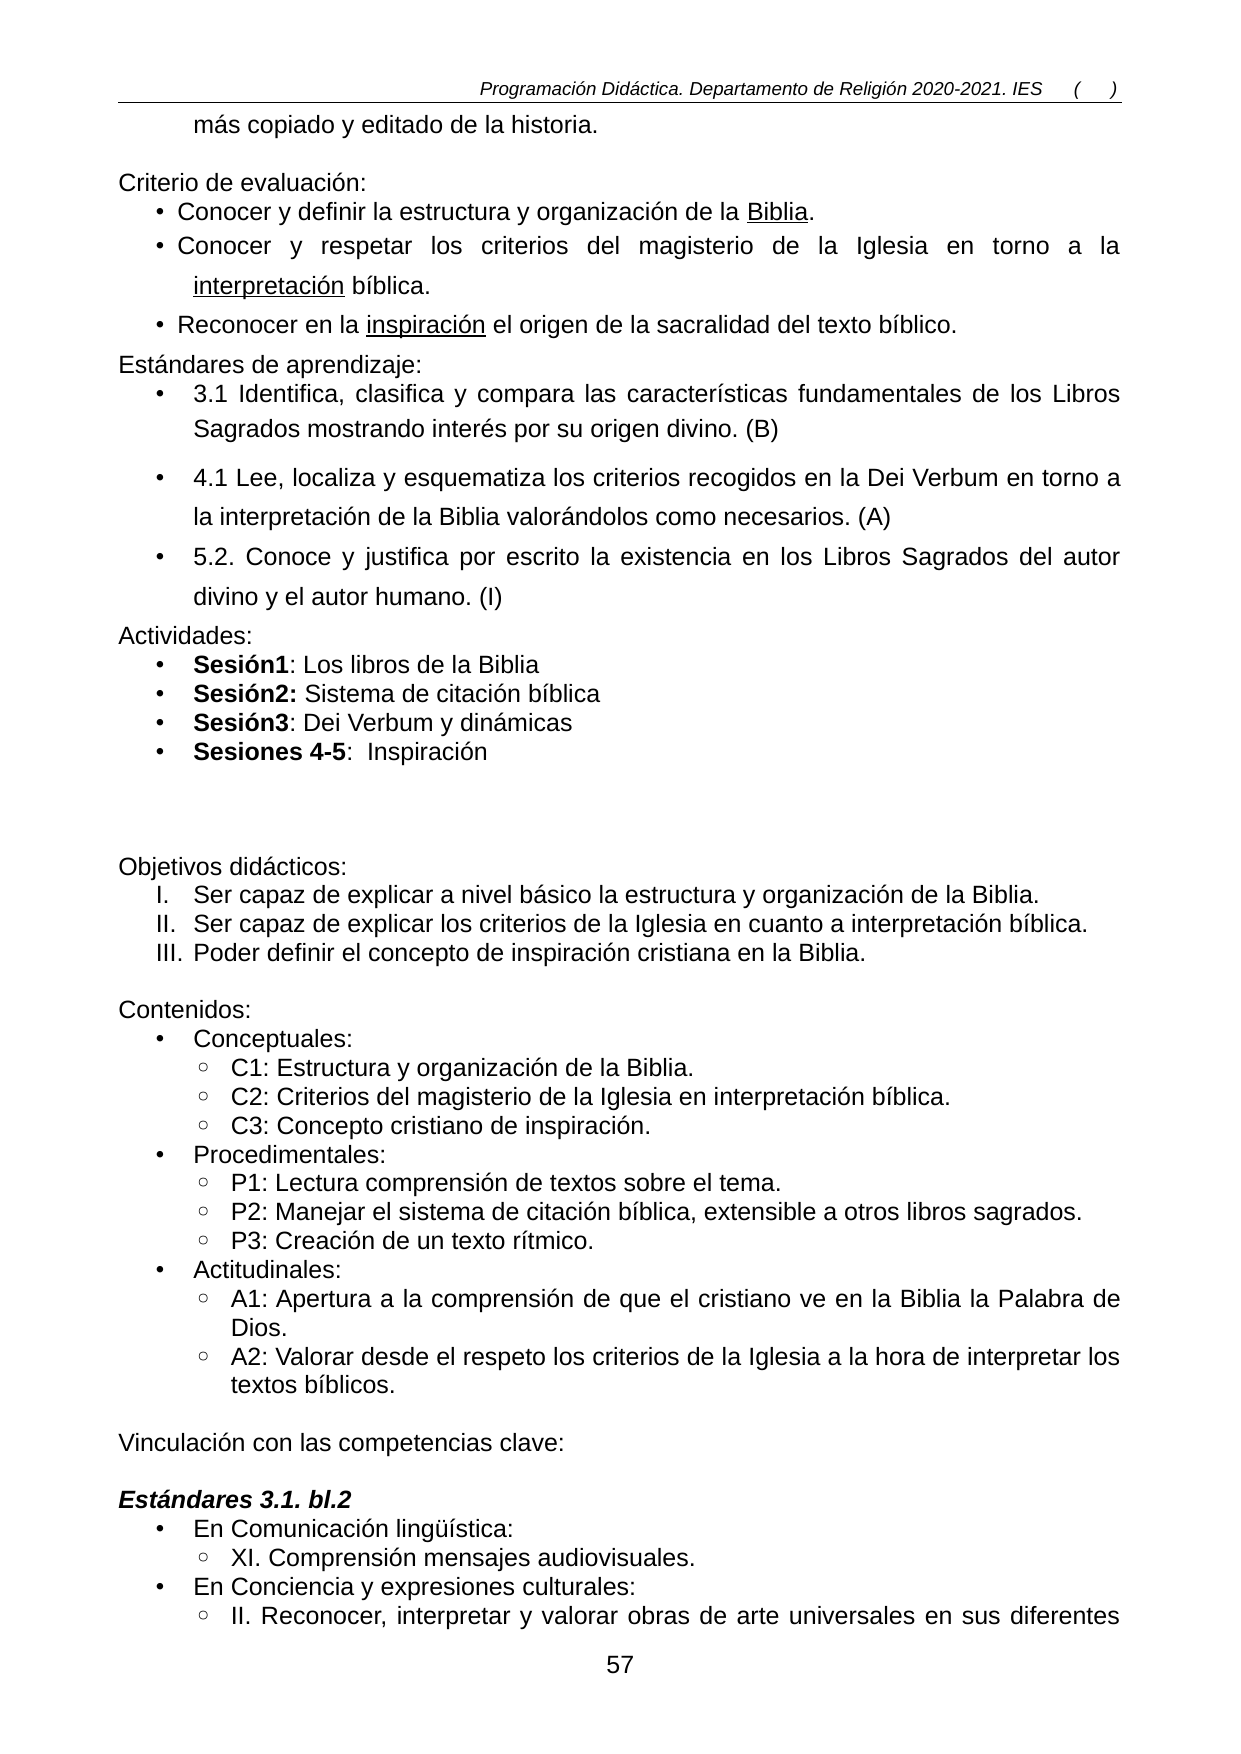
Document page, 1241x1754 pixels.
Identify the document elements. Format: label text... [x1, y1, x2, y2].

list Ser capaz de explicar los criterios de la Iglesia en cuanto a interpretación bíblica. [156, 909, 1122, 938]
list Procedimentales: [156, 1139, 1122, 1168]
list 3.1 Identifica, clasifica y compara las características fundamentales de los Libros Sagrados mostrando interés por su origen divino. (B) [156, 379, 1122, 442]
text Estándares de aprendizaje: [118, 350, 1122, 379]
list 4.1 Lee, localiza y esquematiza los criterios recogidos en la Dei Verbum en torno a la interpretación de la Biblia valorándolos como necesarios. (A) [156, 463, 1122, 531]
text Estándares 3.1. bl.2 [118, 1485, 1122, 1514]
text Criterio de evaluación: [118, 168, 1122, 197]
text Vinculación con las competencias clave: [118, 1428, 1122, 1457]
list C3: Concepto cristiano de inspiración. [193, 1111, 1122, 1139]
text Actividades: [118, 621, 1122, 650]
list P2: Manejar el sistema de citación bíblica, extensible a otros libros sagrados. [193, 1197, 1122, 1226]
list Actitudinales: [156, 1255, 1122, 1284]
list Conceptuales: [156, 1024, 1122, 1053]
list más copiado y editado de la historia. [156, 110, 1122, 139]
list Reconocer en la inspiración el origen de la sacralidad del texto bíblico. [156, 311, 1122, 339]
list C1: Estructura y organización de la Biblia. [193, 1053, 1122, 1082]
list Poder definir el concepto de inspiración cristiana en la Biblia. [156, 938, 1122, 967]
list P3: Creación de un texto rítmico. [193, 1226, 1122, 1255]
list Conocer y respetar los criterios del magisterio de la Iglesia en torno a la interpretación bíblica. [156, 231, 1122, 300]
list Conocer y definir la estructura y organización de la Biblia. [156, 197, 1122, 226]
list En Comunicación lingüística: [156, 1514, 1122, 1543]
list II. Reconocer, interpretar y valorar obras de arte universales en sus diferentes [193, 1601, 1122, 1629]
list Sesiones 4-5: Inspiración [156, 737, 1122, 765]
list Sesión1: Los libros de la Biblia [156, 650, 1122, 679]
list Sesión3: Dei Verbum y dinámicas [156, 708, 1122, 737]
list Ser capaz de explicar a nivel básico la estructura y organización de la Biblia. [156, 880, 1122, 909]
list C2: Criterios del magisterio de la Iglesia en interpretación bíblica. [193, 1082, 1122, 1111]
list A1: Apertura a la comprensión de que el cristiano ve en la Biblia la Palabra de Dios. [193, 1284, 1122, 1341]
list En Conciencia y expresiones culturales: [156, 1572, 1122, 1601]
list 5.2. Conoce y justifica por escrito la existencia en los Libros Sagrados del autor divino y el autor humano. (I) [156, 542, 1122, 610]
list A2: Valorar desde el respeto los criterios de la Iglesia a la hora de interpretar los textos bíblicos. [193, 1341, 1122, 1399]
text Objetivos didácticos: [118, 852, 1122, 880]
text Contenidos: [118, 995, 1122, 1024]
list XI. Comprensión mensajes audiovisuales. [193, 1543, 1122, 1572]
list Sesión2: Sistema de citación bíblica [156, 679, 1122, 708]
list P1: Lectura comprensión de textos sobre el tema. [193, 1168, 1122, 1197]
